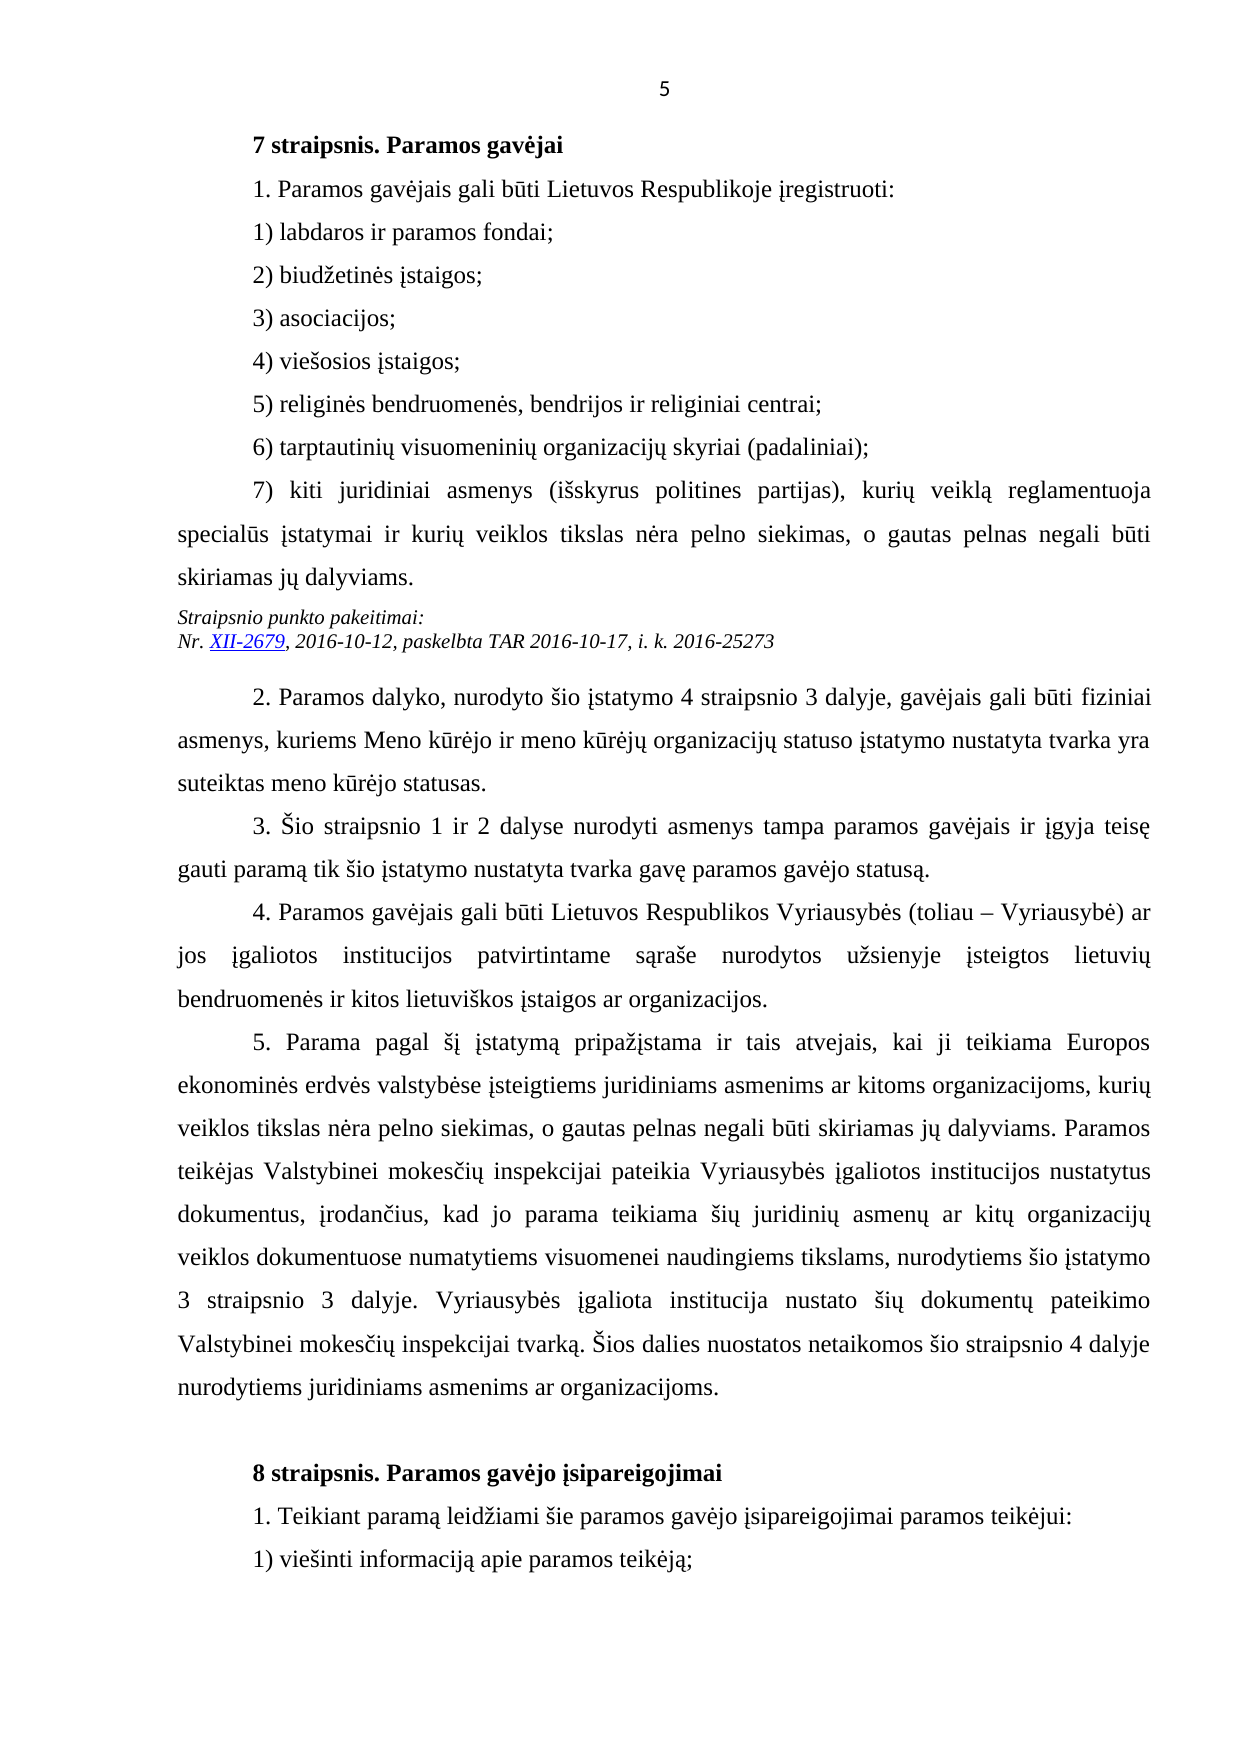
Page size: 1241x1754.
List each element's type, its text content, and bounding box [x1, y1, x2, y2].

text Nr. XII-2679, 2016-10-12, paskelbta TAR 2016-10-17, i. k. 2016-25273 [177, 629, 1152, 653]
text 1. Paramos gavėjais gali būti Lietuvos Respublikoje įregistruoti: [177, 174, 1152, 202]
text 6) tarptautinių visuomeninių organizacijų skyriai (padaliniai); [177, 432, 1152, 461]
text 1. Teikiant paramą leidžiami šie paramos gavėjo įsipareigojimai paramos teikėjui: [177, 1501, 1152, 1530]
text 8 straipsnis. Paramos gavėjo įsipareigojimai [177, 1458, 1152, 1487]
text 4) viešosios įstaigos; [177, 346, 1152, 375]
text 5) religinės bendruomenės, bendrijos ir religiniai centrai; [177, 389, 1152, 418]
text Straipsnio punkto pakeitimai: [177, 605, 1152, 629]
text 3. Šio straipsnio 1 ir 2 dalyse nurodyti asmenys tampa paramos gavėjais ir įgyja teisę gauti paramą tik šio įstatymo nustatyta tvarka gavę paramos gavėjo statusą. [177, 811, 1152, 883]
text 1) viešinti informaciją apie paramos teikėją; [177, 1544, 1152, 1573]
text 1) labdaros ir paramos fondai; [177, 217, 1152, 246]
text 3) asociacijos; [177, 303, 1152, 332]
text 2. Paramos dalyko, nurodyto šio įstatymo 4 straipsnio 3 dalyje, gavėjais gali būti fiziniai asmenys, kuriems Meno kūrėjo ir meno kūrėjų organizacijų statuso įstatymo nustatyta tvarka yra suteiktas meno kūrėjo statusas. [177, 682, 1152, 797]
text 4. Paramos gavėjais gali būti Lietuvos Respublikos Vyriausybės (toliau – Vyriausybė) ar jos įgaliotos institucijos patvirtintame sąraše nurodytos užsienyje įsteigtos lietuvių bendruomenės ir kitos lietuviškos įstaigos ar organizacijos. [177, 897, 1152, 1012]
text 7 straipsnis. Paramos gavėjai [177, 131, 1152, 159]
text 5. Parama pagal šį įstatymą pripažįstama ir tais atvejais, kai ji teikiama Europos ekonominės erdvės valstybėse įsteigtiems juridiniams asmenims ar kitoms organizacijoms, kurių veiklos tikslas nėra pelno siekimas, o gautas pelnas negali būti skiriamas jų dalyviams. Paramos teikėjas Valstybinei mokesčių inspekcijai pateikia Vyriausybės įgaliotos institucijos nustatytus dokumentus, įrodančius, kad jo parama teikiama šių juridinių asmenų ar kitų organizacijų veiklos dokumentuose numatytiems visuomenei naudingiems tikslams, nurodytiems šio įstatymo 3 straipsnio 3 dalyje. Vyriausybės įgaliota institucija nustato šių dokumentų pateikimo Valstybinei mokesčių inspekcijai tvarką. Šios dalies nuostatos netaikomos šio straipsnio 4 dalyje nurodytiems juridiniams asmenims ar organizacijoms. [177, 1027, 1152, 1401]
text 7) kiti juridiniai asmenys (išskyrus politines partijas), kurių veiklą reglamentuoja specialūs įstatymai ir kurių veiklos tikslas nėra pelno siekimas, o gautas pelnas negali būti skiriamas jų dalyviams. [177, 476, 1152, 591]
text 2) biudžetinės įstaigos; [177, 260, 1152, 289]
